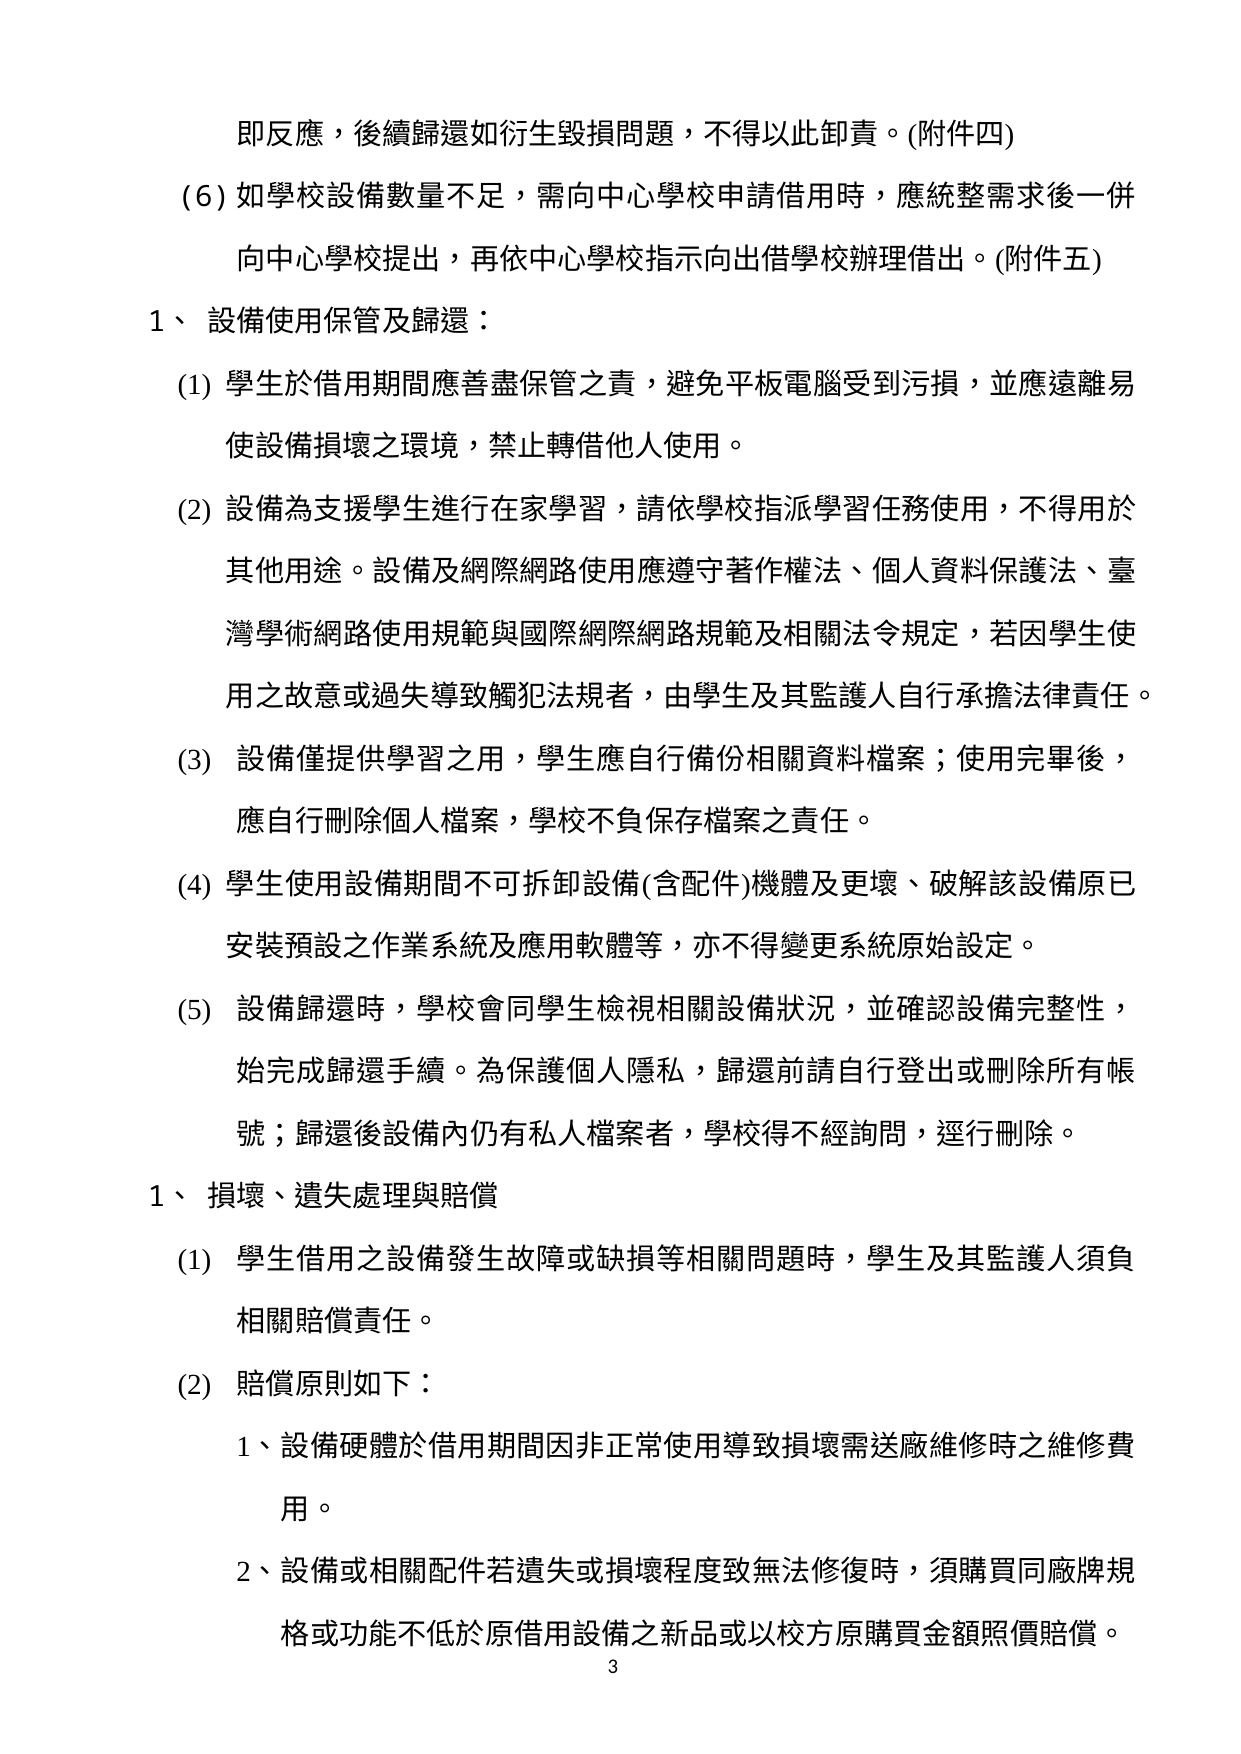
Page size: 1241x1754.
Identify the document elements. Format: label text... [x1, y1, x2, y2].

list 設備硬體於借用期間因非正常使用導致損壞需送廠維修時之維修費用。 [236, 1402, 1137, 1527]
list 學生於借用期間應善盡保管之責，避免平板電腦受到污損，並應遠離易使設備損壞之環境，禁止轉借他人使用。 [177, 340, 1137, 465]
list 設備或相關配件若遺失或損壞程度致無法修復時，須購買同廠牌規格或功能不低於原借用設備之新品或以校方原購買金額照價賠償。 [236, 1527, 1137, 1652]
list 即反應，後續歸還如衍生毀損問題，不得以此卸責。(附件四) [177, 90, 1137, 152]
list 如學校設備數量不足，需向中心學校申請借用時，應統整需求後一併向中心學校提出，再依中心學校指示向出借學校辦理借出。(附件五) [177, 152, 1137, 277]
list 設備為支援學生進行在家學習，請依學校指派學習任務使用，不得用於其他用途。設備及網際網路使用應遵守著作權法、個人資料保護法、臺灣學術網路使用規範與國際網際網路規範及相關法令規定，若因學生使用之故意或過失導致觸犯法規者，由學生及其監護人自行承擔法律責任。 [177, 465, 1137, 715]
list 損壞、遺失處理與賠償 [148, 1152, 1137, 1215]
list 學生使用設備期間不可拆卸設備(含配件)機體及更壞、破解該設備原已安裝預設之作業系統及應用軟體等，亦不得變更系統原始設定。 [177, 840, 1137, 965]
list 設備歸還時，學校會同學生檢視相關設備狀況，並確認設備完整性，始完成歸還手續。為保護個人隱私，歸還前請自行登出或刪除所有帳號；歸還後設備內仍有私人檔案者，學校得不經詢問，逕行刪除。 [177, 965, 1137, 1152]
list 設備僅提供學習之用，學生應自行備份相關資料檔案；使用完畢後，應自行刪除個人檔案，學校不負保存檔案之責任。 [177, 715, 1137, 840]
list 賠償原則如下： [177, 1340, 1137, 1402]
list 設備使用保管及歸還： [148, 277, 1137, 340]
list 學生借用之設備發生故障或缺損等相關問題時，學生及其監護人須負相關賠償責任。 [177, 1215, 1137, 1340]
